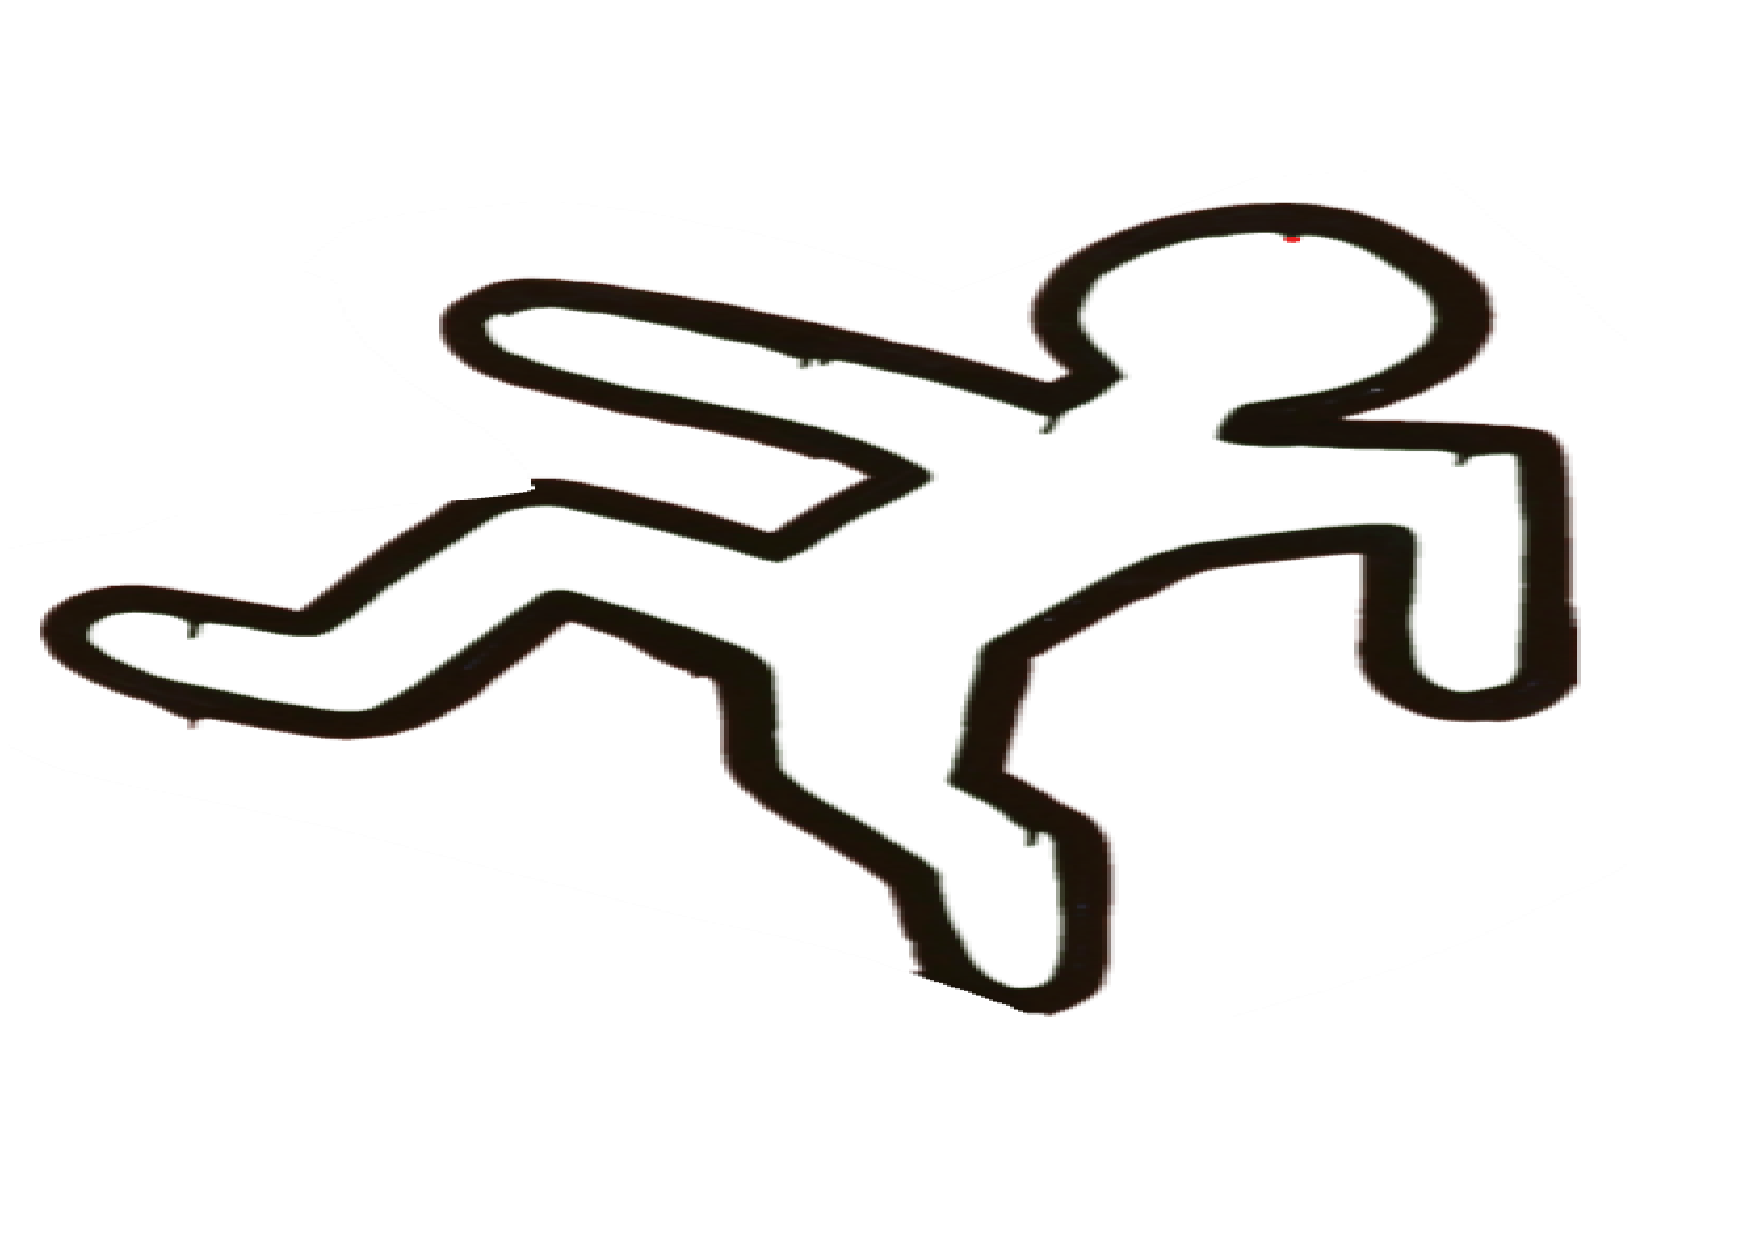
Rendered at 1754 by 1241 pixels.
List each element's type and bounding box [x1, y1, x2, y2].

picture [8, 163, 1628, 1017]
